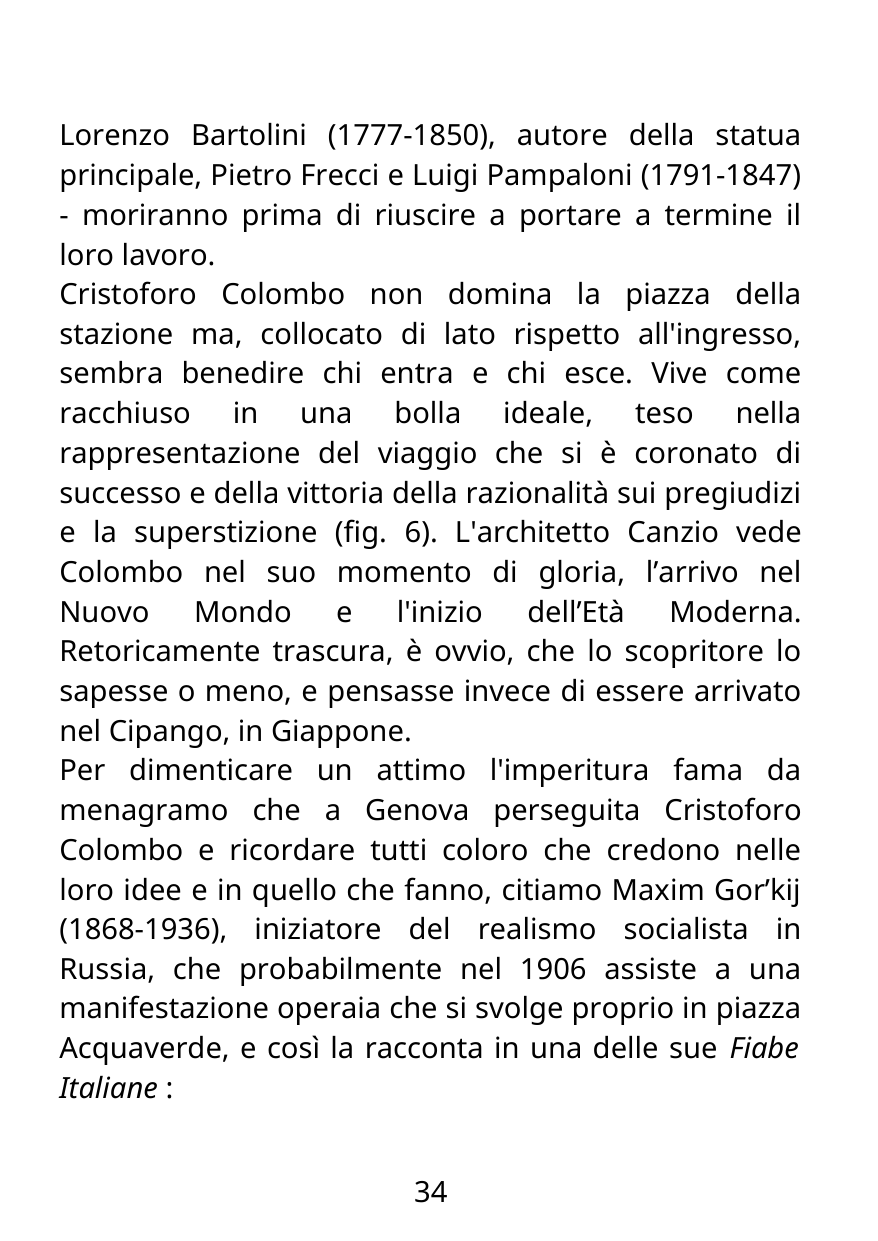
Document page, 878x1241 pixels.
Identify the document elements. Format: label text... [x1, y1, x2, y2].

text Per dimenticare un attimo l'imperitura fama da menagramo che a Genova perseguita Cristoforo Colombo e ricordare tutti coloro che credono nelle loro idee e in quello che fanno, citiamo Maxim Gor’kij (1868-1936), iniziatore del realismo socialista in Russia, che probabilmente nel 1906 assiste a una manifestazione operaia che si svolge proprio in piazza Acquaverde, e così la racconta in una delle sue Fiabe Italiane : [59, 750, 802, 1107]
text - Lorenzo Bartolini (1777-1850), autore della statua principale, Pietro Frecci e Luigi Pampaloni (1791-1847) - moriranno prima di riuscire a portare a termine il loro lavoro. [59, 115, 802, 273]
text Cristoforo Colombo non domina la piazza della stazione ma, collocato di lato rispetto all'ingresso, sembra benedire chi entra e chi esce. Vive come racchiuso in una bolla ideale, teso nella rappresentazione del viaggio che si è coronato di successo e della vittoria della razionalità sui pregiudizi e la superstizione (fig. 6). L'architetto Canzio vede Colombo nel suo momento di gloria, l’arrivo nel Nuovo Mondo e l'inizio dell’Età Moderna. Retoricamente trascura, è ovvio, che lo scopritore lo sapesse o meno, e pensasse invece di essere arrivato nel Cipango, in Giappone. [59, 273, 802, 750]
